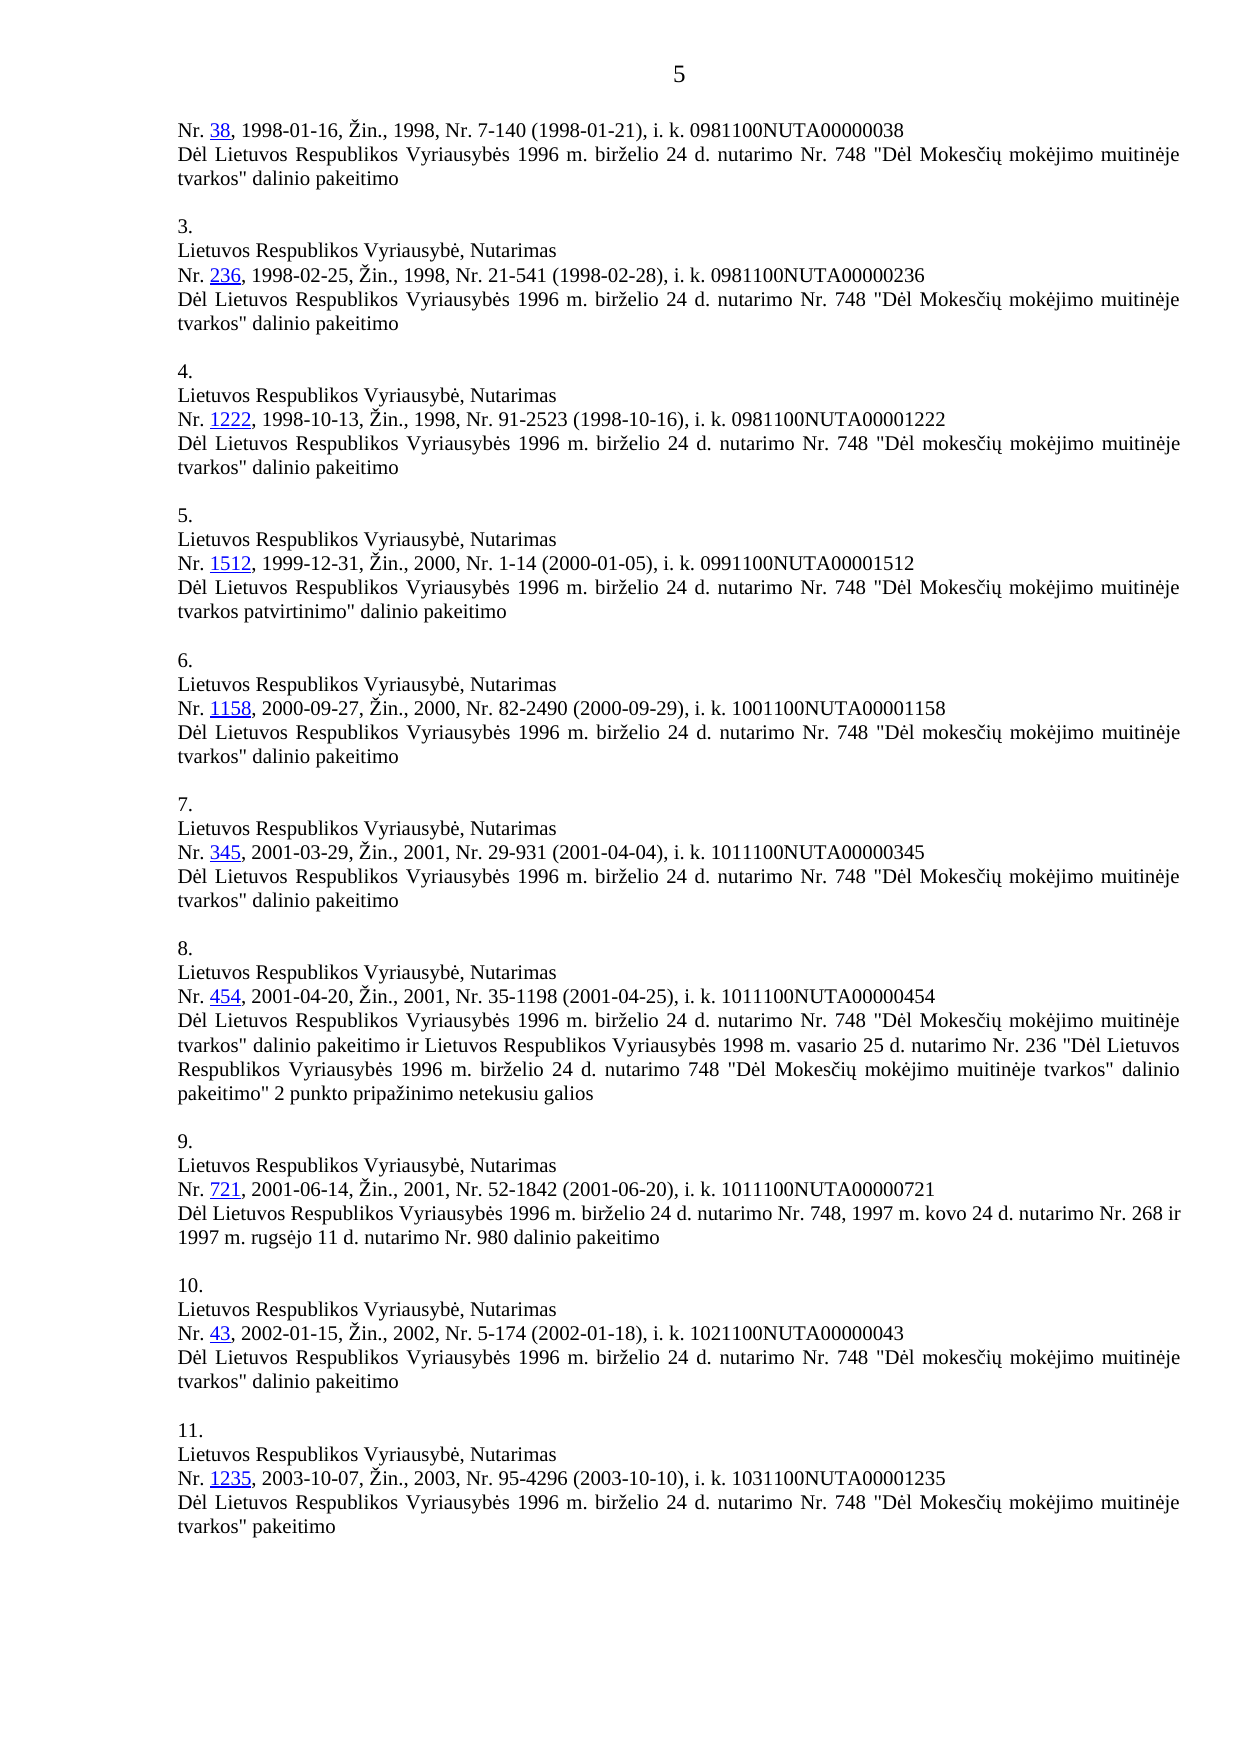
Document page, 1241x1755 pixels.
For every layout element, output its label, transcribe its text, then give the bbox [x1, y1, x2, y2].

text Dėl Lietuvos Respublikos Vyriausybės 1996 m. birželio 24 d. nutarimo Nr. 748, 1997 m. kovo 24 d. nutarimo Nr. 268 ir 1997 m. rugsėjo 11 d. nutarimo Nr. 980 dalinio pakeitimo [177, 1201, 1181, 1249]
text Lietuvos Respublikos Vyriausybė, Nutarimas [177, 527, 1181, 551]
text 3. [177, 214, 1181, 238]
text Nr. 1512, 1999-12-31, Žin., 2000, Nr. 1-14 (2000-01-05), i. k. 0991100NUTA00001512 [177, 551, 1181, 575]
text 8. [177, 936, 1181, 960]
text Lietuvos Respublikos Vyriausybė, Nutarimas [177, 238, 1181, 262]
text Dėl Lietuvos Respublikos Vyriausybės 1996 m. birželio 24 d. nutarimo Nr. 748 "Dėl Mokesčių mokėjimo muitinėje tvarkos patvirtinimo" dalinio pakeitimo [177, 575, 1181, 623]
text Nr. 1222, 1998-10-13, Žin., 1998, Nr. 91-2523 (1998-10-16), i. k. 0981100NUTA00001222 [177, 407, 1181, 431]
text Dėl Lietuvos Respublikos Vyriausybės 1996 m. birželio 24 d. nutarimo Nr. 748 "Dėl mokesčių mokėjimo muitinėje tvarkos" dalinio pakeitimo [177, 1345, 1181, 1393]
text Dėl Lietuvos Respublikos Vyriausybės 1996 m. birželio 24 d. nutarimo Nr. 748 "Dėl Mokesčių mokėjimo muitinėje tvarkos" dalinio pakeitimo [177, 142, 1181, 190]
text Lietuvos Respublikos Vyriausybė, Nutarimas [177, 383, 1181, 407]
text Lietuvos Respublikos Vyriausybė, Nutarimas [177, 1153, 1181, 1177]
text Nr. 1158, 2000-09-27, Žin., 2000, Nr. 82-2490 (2000-09-29), i. k. 1001100NUTA00001158 [177, 696, 1181, 720]
text Nr. 1235, 2003-10-07, Žin., 2003, Nr. 95-4296 (2003-10-10), i. k. 1031100NUTA00001235 [177, 1466, 1181, 1490]
text Nr. 43, 2002-01-15, Žin., 2002, Nr. 5-174 (2002-01-18), i. k. 1021100NUTA00000043 [177, 1321, 1181, 1345]
text Dėl Lietuvos Respublikos Vyriausybės 1996 m. birželio 24 d. nutarimo Nr. 748 "Dėl Mokesčių mokėjimo muitinėje tvarkos" pakeitimo [177, 1490, 1181, 1538]
text Lietuvos Respublikos Vyriausybė, Nutarimas [177, 816, 1181, 840]
text Dėl Lietuvos Respublikos Vyriausybės 1996 m. birželio 24 d. nutarimo Nr. 748 "Dėl Mokesčių mokėjimo muitinėje tvarkos" dalinio pakeitimo [177, 864, 1181, 912]
text Lietuvos Respublikos Vyriausybė, Nutarimas [177, 672, 1181, 696]
text Dėl Lietuvos Respublikos Vyriausybės 1996 m. birželio 24 d. nutarimo Nr. 748 "Dėl Mokesčių mokėjimo muitinėje tvarkos" dalinio pakeitimo ir Lietuvos Respublikos Vyriausybės 1998 m. vasario 25 d. nutarimo Nr. 236 "Dėl Lietuvos Respublikos Vyriausybės 1996 m. birželio 24 d. nutarimo 748 "Dėl Mokesčių mokėjimo muitinėje tvarkos" dalinio pakeitimo" 2 punkto pripažinimo netekusiu galios [177, 1008, 1181, 1105]
text 10. [177, 1273, 1181, 1297]
text Dėl Lietuvos Respublikos Vyriausybės 1996 m. birželio 24 d. nutarimo Nr. 748 "Dėl mokesčių mokėjimo muitinėje tvarkos" dalinio pakeitimo [177, 431, 1181, 479]
text 11. [177, 1417, 1181, 1442]
text Lietuvos Respublikos Vyriausybė, Nutarimas [177, 1442, 1181, 1466]
text 5. [177, 503, 1181, 527]
text Nr. 721, 2001-06-14, Žin., 2001, Nr. 52-1842 (2001-06-20), i. k. 1011100NUTA00000721 [177, 1177, 1181, 1201]
text Nr. 38, 1998-01-16, Žin., 1998, Nr. 7-140 (1998-01-21), i. k. 0981100NUTA00000038 [177, 118, 1181, 142]
text Dėl Lietuvos Respublikos Vyriausybės 1996 m. birželio 24 d. nutarimo Nr. 748 "Dėl mokesčių mokėjimo muitinėje tvarkos" dalinio pakeitimo [177, 720, 1181, 768]
text Nr. 345, 2001-03-29, Žin., 2001, Nr. 29-931 (2001-04-04), i. k. 1011100NUTA00000345 [177, 840, 1181, 864]
text 9. [177, 1129, 1181, 1153]
text Lietuvos Respublikos Vyriausybė, Nutarimas [177, 960, 1181, 984]
text Nr. 236, 1998-02-25, Žin., 1998, Nr. 21-541 (1998-02-28), i. k. 0981100NUTA00000236 [177, 262, 1181, 287]
text 6. [177, 647, 1181, 672]
text 7. [177, 792, 1181, 816]
text Lietuvos Respublikos Vyriausybė, Nutarimas [177, 1297, 1181, 1321]
text Dėl Lietuvos Respublikos Vyriausybės 1996 m. birželio 24 d. nutarimo Nr. 748 "Dėl Mokesčių mokėjimo muitinėje tvarkos" dalinio pakeitimo [177, 287, 1181, 335]
text Nr. 454, 2001-04-20, Žin., 2001, Nr. 35-1198 (2001-04-25), i. k. 1011100NUTA00000454 [177, 984, 1181, 1008]
text 4. [177, 359, 1181, 383]
